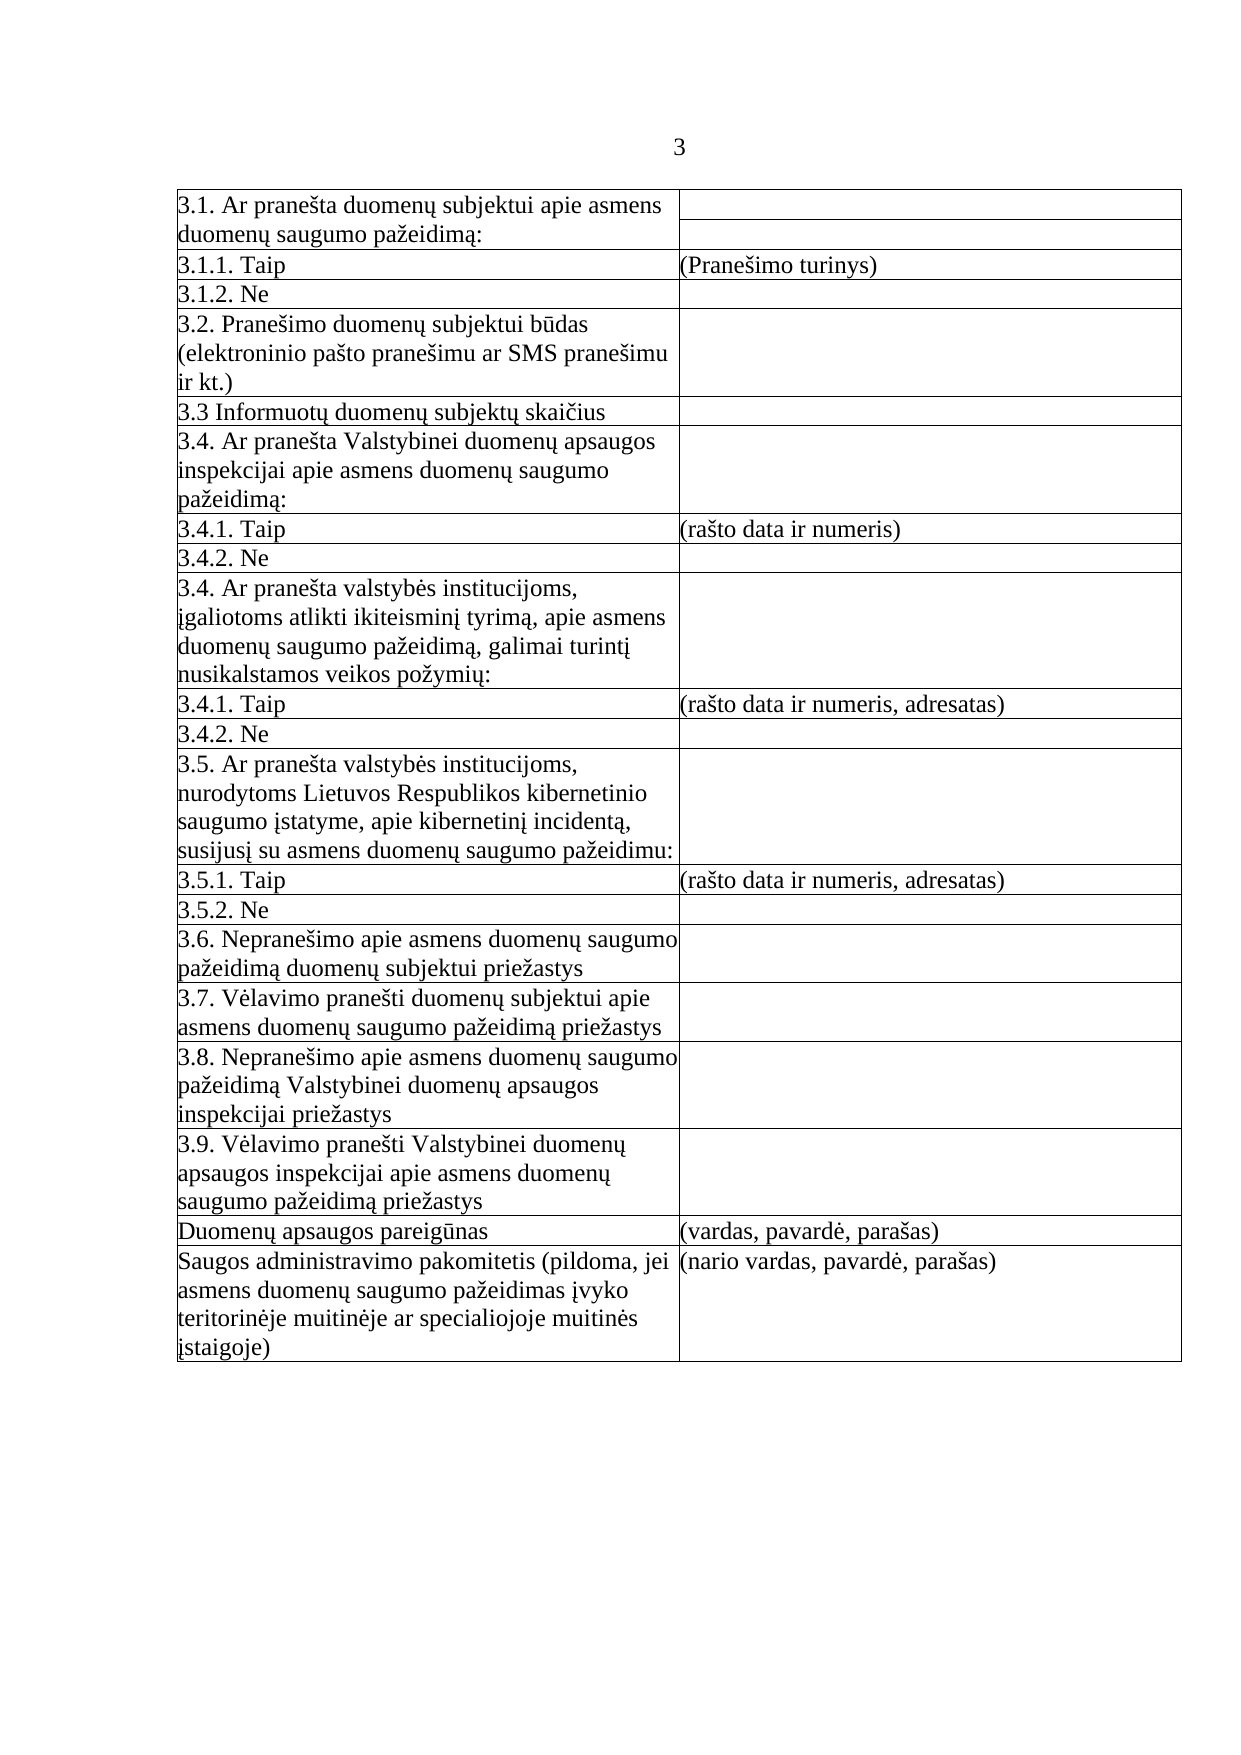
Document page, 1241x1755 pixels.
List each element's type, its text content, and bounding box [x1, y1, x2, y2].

table_cell 3.7. Vėlavimo pranešti duomenų subjektui apie asmens duomenų saugumo pažeidimą priežastys [178, 983, 679, 1041]
table_cell [680, 1042, 1181, 1128]
table_cell Duomenų apsaugos pareigūnas [178, 1216, 679, 1245]
table_cell 3.4.1. Taip [178, 514, 679, 542]
table_cell (nario vardas, pavardė, parašas) [680, 1246, 1181, 1361]
table_cell Saugos administravimo pakomitetis (pildoma, jei asmens duomenų saugumo pažeidimas įvyko teritorinėje muitinėje ar specialiojoje muitinės įstaigoje) [178, 1246, 679, 1361]
table_cell [680, 397, 1181, 425]
table_cell [680, 895, 1181, 923]
table_cell 3.1.1. Taip [178, 250, 679, 278]
table_cell (Pranešimo turinys) [680, 250, 1181, 278]
table_cell 3.8. Nepranešimo apie asmens duomenų saugumo pažeidimą Valstybinei duomenų apsaugos inspekcijai priežastys [178, 1042, 679, 1128]
table_cell 3.6. Nepranešimo apie asmens duomenų saugumo pažeidimą duomenų subjektui priežastys [178, 925, 679, 982]
table_cell [680, 573, 1181, 688]
table_cell [680, 426, 1181, 513]
table_cell 3.5.2. Ne [178, 895, 679, 923]
table_cell 3.4. Ar pranešta valstybės institucijoms, įgaliotoms atlikti ikiteisminį tyrimą, apie asmens duomenų saugumo pažeidimą, galimai turintį nusikalstamos veikos požymių: [178, 573, 679, 688]
table_cell 3.5.1. Taip [178, 865, 679, 894]
table_cell [680, 983, 1181, 1041]
table_cell [680, 925, 1181, 982]
table_cell 3.1.2. Ne [178, 280, 679, 308]
table_cell 3.5. Ar pranešta valstybės institucijoms, nurodytoms Lietuvos Respublikos kibernetinio saugumo įstatyme, apie kibernetinį incidentą, susijusį su asmens duomenų saugumo pažeidimu: [178, 749, 679, 864]
table_cell 3.4.2. Ne [178, 719, 679, 748]
table_cell 3.1. Ar pranešta duomenų subjektui apie asmens duomenų saugumo pažeidimą: [178, 190, 679, 249]
table_cell [680, 749, 1181, 864]
table_cell [680, 220, 1181, 249]
table_cell [680, 544, 1181, 572]
table_cell [680, 719, 1181, 748]
table_cell 3.9. Vėlavimo pranešti Valstybinei duomenų apsaugos inspekcijai apie asmens duomenų saugumo pažeidimą priežastys [178, 1129, 679, 1215]
table_cell (vardas, pavardė, parašas) [680, 1216, 1181, 1245]
table_cell [680, 309, 1181, 396]
table_cell (rašto data ir numeris, adresatas) [680, 865, 1181, 894]
table_cell 3.3 Informuotų duomenų subjektų skaičius [178, 397, 679, 425]
table_cell (rašto data ir numeris, adresatas) [680, 689, 1181, 718]
table_cell 3.4. Ar pranešta Valstybinei duomenų apsaugos inspekcijai apie asmens duomenų saugumo pažeidimą: [178, 426, 679, 513]
table_cell 3.4.2. Ne [178, 544, 679, 572]
table_cell (rašto data ir numeris) [680, 514, 1181, 542]
table_cell 3.2. Pranešimo duomenų subjektui būdas (elektroninio pašto pranešimu ar SMS pranešimu ir kt.) [178, 309, 679, 396]
table_cell 3.4.1. Taip [178, 689, 679, 718]
table_cell [680, 280, 1181, 308]
table_cell [680, 1129, 1181, 1215]
table_cell [680, 190, 1181, 219]
